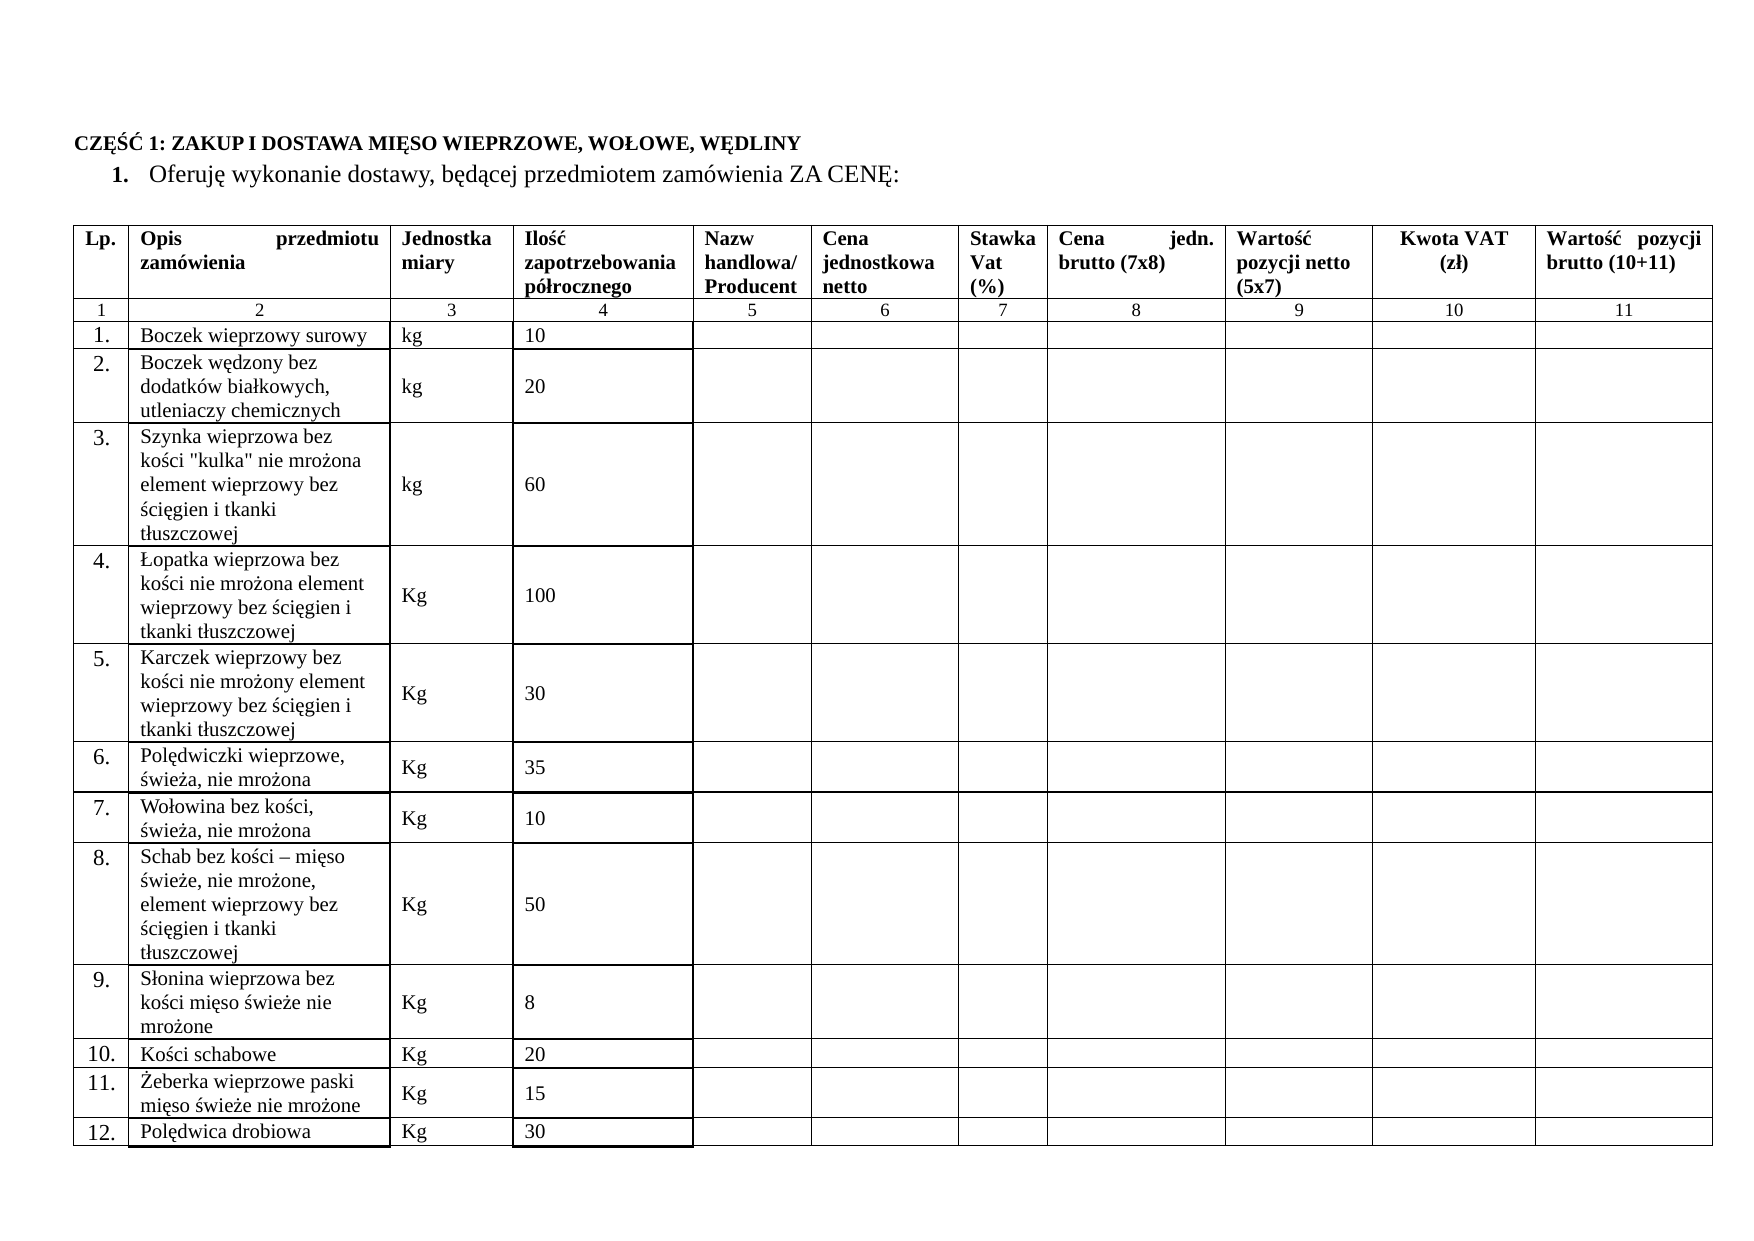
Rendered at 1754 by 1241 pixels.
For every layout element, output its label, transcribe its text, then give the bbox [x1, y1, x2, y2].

table_cell 3 [391, 299, 513, 321]
table_header Jednostka miary [391, 226, 513, 298]
table_cell 35 [514, 743, 692, 791]
table_cell [1536, 965, 1712, 1038]
table_cell [1048, 1039, 1225, 1067]
table_cell [959, 423, 1047, 544]
table_cell [1373, 843, 1535, 964]
table_header Stawka Vat (%) [959, 226, 1047, 298]
table_cell 6 [812, 299, 958, 321]
table_cell [1536, 742, 1712, 791]
table_cell Kg [391, 1068, 512, 1117]
table_cell 5 [694, 299, 811, 321]
table_cell [1226, 843, 1372, 964]
table_cell Kg [391, 644, 512, 741]
table_cell 20 [514, 1040, 692, 1067]
table_cell [1373, 546, 1535, 643]
table_cell Kg [391, 742, 512, 791]
table_header Cena jedn. brutto (7x8) [1048, 226, 1225, 298]
table_cell Łopatka wieprzowa bez kości nie mrożona element wieprzowy bez ścięgien i tkanki tłuszczowej [129, 547, 389, 643]
table_cell 10 [514, 794, 692, 842]
table_cell [1048, 322, 1225, 348]
table_cell [1048, 349, 1225, 422]
table_cell [1373, 644, 1535, 741]
list Oferuję wykonanie dostawy, będącej przedmiotem zamówienia ZA CENĘ: [111, 159, 1695, 187]
table_cell 10. [74, 1039, 128, 1067]
table_cell 8 [514, 966, 692, 1038]
table_cell [812, 742, 958, 791]
table_cell [1536, 1068, 1712, 1117]
table_cell [959, 546, 1047, 643]
table_cell [1373, 423, 1535, 544]
table_cell Kg [391, 1039, 512, 1067]
table_header Cena jednostkowa netto [812, 226, 958, 298]
table_cell Szynka wieprzowa bez kości "kulka" nie mrożona element wieprzowy bez ścięgien i tkanki tłuszczowej [129, 424, 389, 544]
table_cell [1048, 1118, 1225, 1145]
table_cell [694, 546, 811, 643]
table_cell 4 [514, 299, 693, 321]
table_cell 12. [74, 1118, 128, 1145]
table_cell 2. [74, 349, 128, 422]
table_cell [1226, 742, 1372, 791]
table_cell Schab bez kości – mięso świeże, nie mrożone, element wieprzowy bez ścięgien i tkanki tłuszczowej [129, 844, 389, 964]
table_cell kg [391, 322, 512, 348]
table_cell kg [391, 423, 512, 544]
table_cell [812, 1068, 958, 1117]
table_cell Kg [391, 793, 512, 842]
table_cell [1536, 322, 1712, 348]
text CZĘŚĆ 1: ZAKUP I DOSTAWA MIĘSO WIEPRZOWE, WOŁOWE, WĘDLINY [74, 131, 1695, 155]
table_cell 8 [1048, 299, 1225, 321]
table_cell [812, 1039, 958, 1067]
table_cell [812, 793, 958, 842]
table_cell [1373, 793, 1535, 842]
table_cell [1048, 843, 1225, 964]
table_cell [959, 1039, 1047, 1067]
table_cell [812, 965, 958, 1038]
table_cell [1226, 322, 1372, 348]
table_cell 50 [514, 844, 692, 964]
table_cell [1373, 742, 1535, 791]
table_cell [959, 349, 1047, 422]
table_cell [812, 644, 958, 741]
table_cell kg [391, 349, 512, 422]
table_cell [1373, 349, 1535, 422]
table_cell Kg [391, 843, 512, 964]
table_cell Polędwiczki wieprzowe, świeża, nie mrożona [129, 743, 389, 791]
table_cell [1536, 843, 1712, 964]
table_cell 15 [514, 1069, 692, 1117]
table_cell [694, 793, 811, 842]
table_cell Kg [391, 1118, 512, 1145]
table_cell 60 [514, 424, 692, 544]
table_cell 30 [514, 645, 692, 741]
table_cell [812, 423, 958, 544]
table_cell [694, 322, 811, 348]
table_cell [694, 1039, 811, 1067]
table_cell [959, 843, 1047, 964]
table_cell 100 [514, 547, 692, 643]
table_cell [1048, 793, 1225, 842]
table_cell [1536, 644, 1712, 741]
table_cell [694, 742, 811, 791]
table_cell [1536, 349, 1712, 422]
table_cell [1226, 1068, 1372, 1117]
table_header Kwota VAT (zł) [1373, 226, 1535, 298]
table_cell [1373, 1068, 1535, 1117]
table_cell [1048, 644, 1225, 741]
table_cell [1536, 1039, 1712, 1067]
table_cell Polędwica drobiowa [129, 1119, 389, 1145]
table_cell [1373, 1039, 1535, 1067]
table_cell [959, 965, 1047, 1038]
table_cell 6. [74, 742, 128, 791]
table_cell [812, 322, 958, 348]
table_cell 8. [74, 843, 128, 964]
table_cell Kg [391, 546, 512, 643]
table_cell [959, 793, 1047, 842]
table_cell [1226, 546, 1372, 643]
table_cell 9 [1226, 299, 1372, 321]
table_cell 30 [514, 1119, 692, 1145]
table_cell [959, 322, 1047, 348]
table_cell [694, 1118, 811, 1145]
table_cell 1 [74, 299, 128, 321]
table_cell 10 [1373, 299, 1535, 321]
table_cell [1536, 423, 1712, 544]
table_cell [1226, 644, 1372, 741]
table_cell 7. [74, 793, 128, 842]
table_cell Boczek wędzony bez dodatków białkowych, utleniaczy chemicznych [129, 350, 389, 422]
table_cell [1536, 793, 1712, 842]
table_cell 5. [74, 644, 128, 741]
table_cell 11 [1536, 299, 1712, 321]
table_cell 1. [74, 322, 128, 348]
table_header Wartość pozycji brutto (10+11) [1536, 226, 1712, 298]
table_cell [694, 423, 811, 544]
table_cell [959, 742, 1047, 791]
table_cell [812, 843, 958, 964]
table_header Lp. [74, 226, 128, 298]
table_cell 4. [74, 546, 128, 643]
table_cell [1048, 742, 1225, 791]
table_cell [1226, 1118, 1372, 1145]
table_cell [1226, 349, 1372, 422]
table_cell 9. [74, 965, 128, 1038]
table_header Wartość pozycji netto (5x7) [1226, 226, 1372, 298]
table_cell Żeberka wieprzowe paski mięso świeże nie mrożone [129, 1069, 389, 1117]
table_cell [959, 1118, 1047, 1145]
table_cell Wołowina bez kości, świeża, nie mrożona [129, 794, 389, 842]
table_cell [1048, 1068, 1225, 1117]
table_cell [1373, 322, 1535, 348]
table_cell [812, 1118, 958, 1145]
table_cell Słonina wieprzowa bez kości mięso świeże nie mrożone [129, 966, 389, 1038]
table_cell Karczek wieprzowy bez kości nie mrożony element wieprzowy bez ścięgien i tkanki tłuszczowej [129, 645, 389, 741]
table_cell [1226, 793, 1372, 842]
table_header Ilość zapotrzebowania półrocznego [514, 226, 693, 298]
table_cell [1048, 965, 1225, 1038]
table_cell 20 [514, 350, 692, 422]
table_cell 7 [959, 299, 1047, 321]
table_cell [1226, 1039, 1372, 1067]
table_cell Kg [391, 965, 512, 1038]
table_cell [959, 1068, 1047, 1117]
table_cell 10 [514, 322, 692, 348]
table_cell [1048, 546, 1225, 643]
table_cell [1536, 546, 1712, 643]
table_cell 3. [74, 423, 128, 544]
table_cell [1226, 965, 1372, 1038]
table_cell [812, 546, 958, 643]
table_cell [694, 1068, 811, 1117]
table_cell [812, 349, 958, 422]
table_cell [959, 644, 1047, 741]
table_cell Kości schabowe [129, 1040, 389, 1067]
table_cell [694, 965, 811, 1038]
table_cell [1536, 1118, 1712, 1145]
table_cell [694, 644, 811, 741]
table_cell [1226, 423, 1372, 544]
table_cell 2 [129, 299, 390, 321]
table_cell 11. [74, 1068, 128, 1117]
table_cell [1373, 1118, 1535, 1145]
table_cell [1048, 423, 1225, 544]
table_header Opis przedmiotu zamówienia [129, 226, 390, 298]
table_cell [694, 843, 811, 964]
table_cell [694, 349, 811, 422]
table_cell [1373, 965, 1535, 1038]
table_header Nazw handlowa/ Producent [694, 226, 811, 298]
table_cell Boczek wieprzowy surowy [129, 322, 389, 348]
